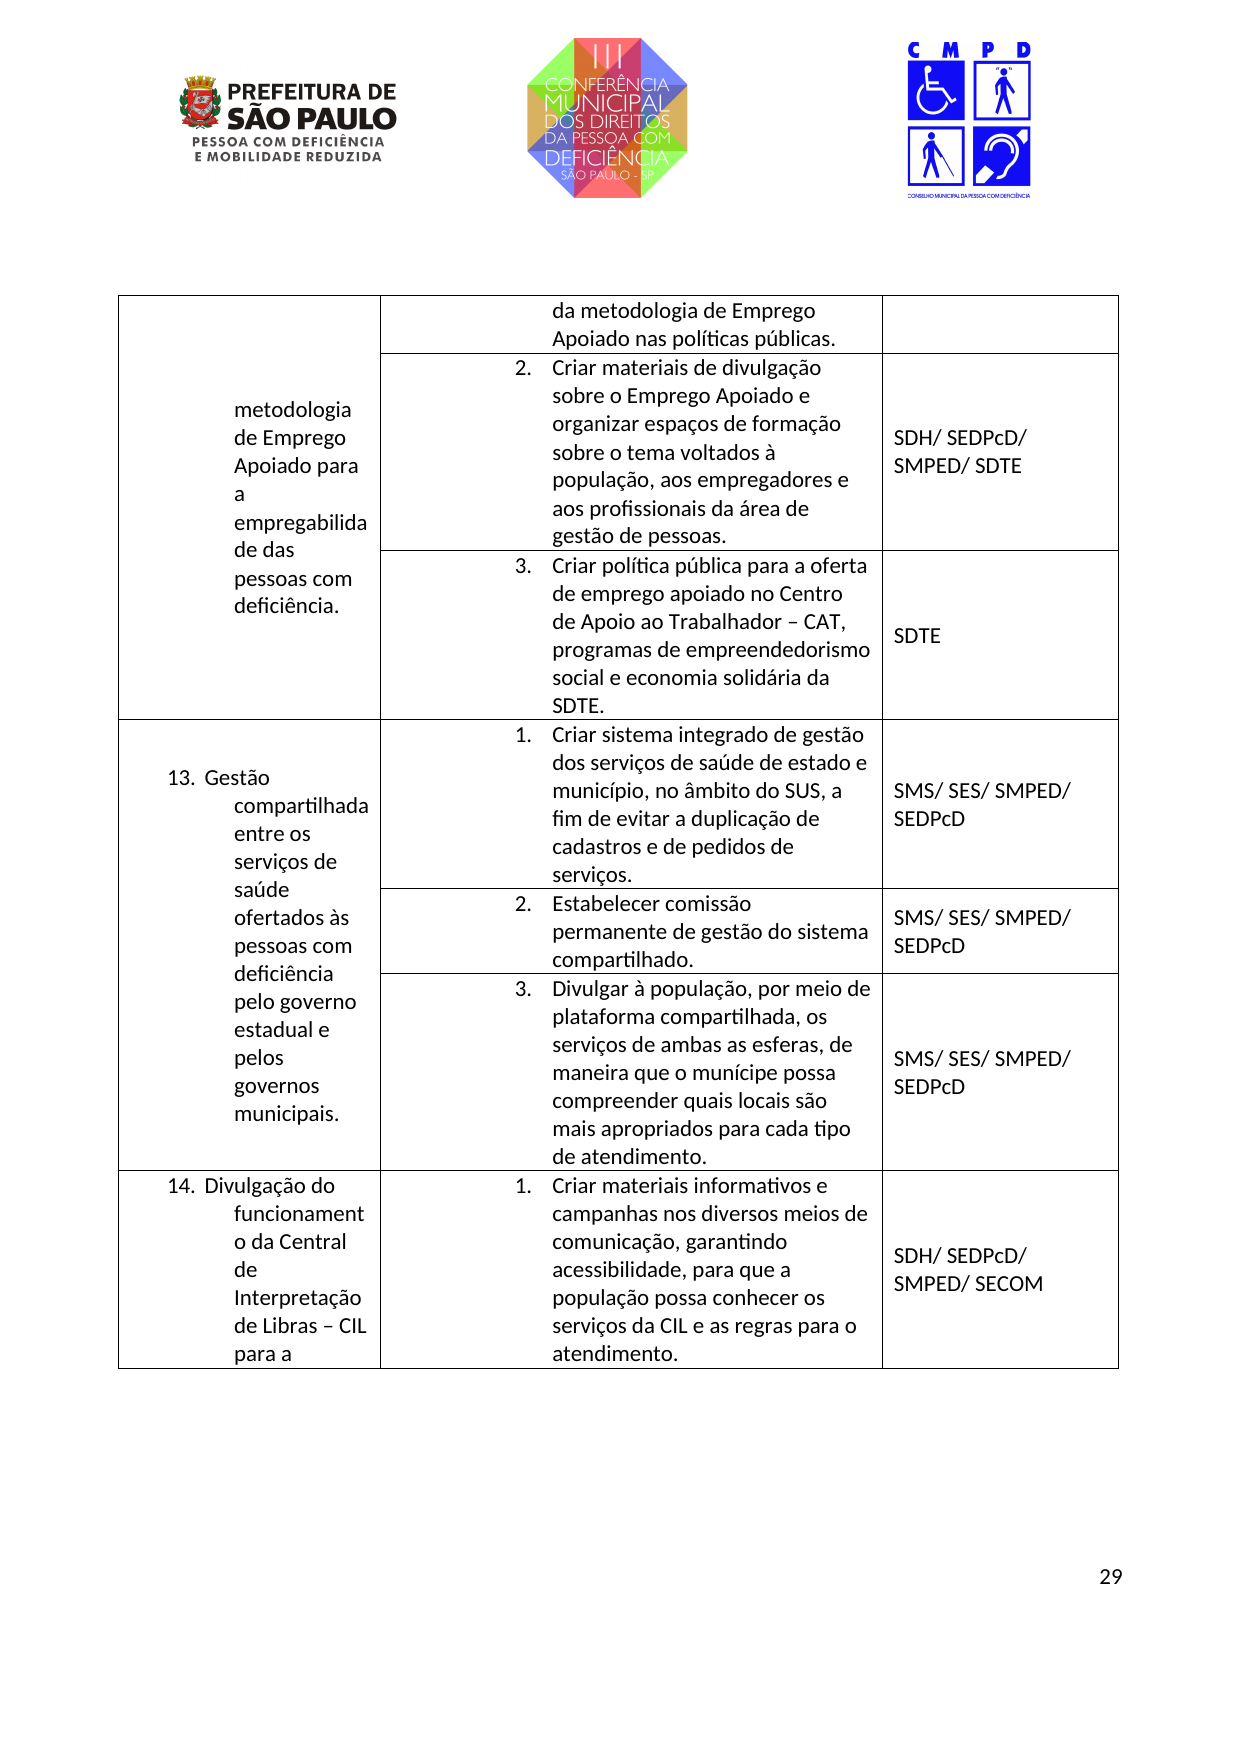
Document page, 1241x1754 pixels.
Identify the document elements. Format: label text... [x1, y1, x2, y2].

table_cell SMS/ SES/ SMPED/ SEDPcD [883, 889, 1118, 973]
table_cell SDH/ SEDPcD/ SMPED/ SDTE [883, 354, 1118, 550]
table_cell Gestão compartilhada entre os serviços de saúde ofertados às pessoas com deficiência pelo governo estadual e pelos governos municipais. [119, 720, 380, 1170]
table_cell Divulgação do funcionamento da Central de Interpretação de Libras – CIL para a [119, 1171, 380, 1367]
table_cell Criar materiais de divulgação sobre o Emprego Apoiado e organizar espaços de formação sobre o tema voltados à população, aos empregadores e aos profissionais da área de gestão de pessoas. [381, 354, 882, 550]
table_cell Divulgar à população, por meio de plataforma compartilhada, os serviços de ambas as esferas, de maneira que o munícipe possa compreender quais locais são mais apropriados para cada tipo de atendimento. [381, 974, 882, 1170]
table_cell da metodologia de Emprego Apoiado nas políticas públicas. [381, 296, 882, 352]
table_cell Criar sistema integrado de gestão dos serviços de saúde de estado e município, no âmbito do SUS, a fim de evitar a duplicação de cadastros e de pedidos de serviços. [381, 720, 882, 888]
table_cell metodologia de Emprego Apoiado para a empregabilidade das pessoas com deficiência. [119, 296, 380, 719]
table_cell SDTE [883, 551, 1118, 719]
table_cell Criar política pública para a oferta de emprego apoiado no Centro de Apoio ao Trabalhador – CAT, programas de empreendedorismo social e economia solidária da SDTE. [381, 551, 882, 719]
table_cell SMS/ SES/ SMPED/ SEDPcD [883, 974, 1118, 1170]
table_cell SMS/ SES/ SMPED/ SEDPcD [883, 720, 1118, 888]
table_cell Criar materiais informativos e campanhas nos diversos meios de comunicação, garantindo acessibilidade, para que a população possa conhecer os serviços da CIL e as regras para o atendimento. [381, 1171, 882, 1367]
table_cell [883, 296, 1118, 352]
table_cell Estabelecer comissão permanente de gestão do sistema compartilhado. [381, 889, 882, 973]
table_cell SDH/ SEDPcD/ SMPED/ SECOM [883, 1171, 1118, 1367]
